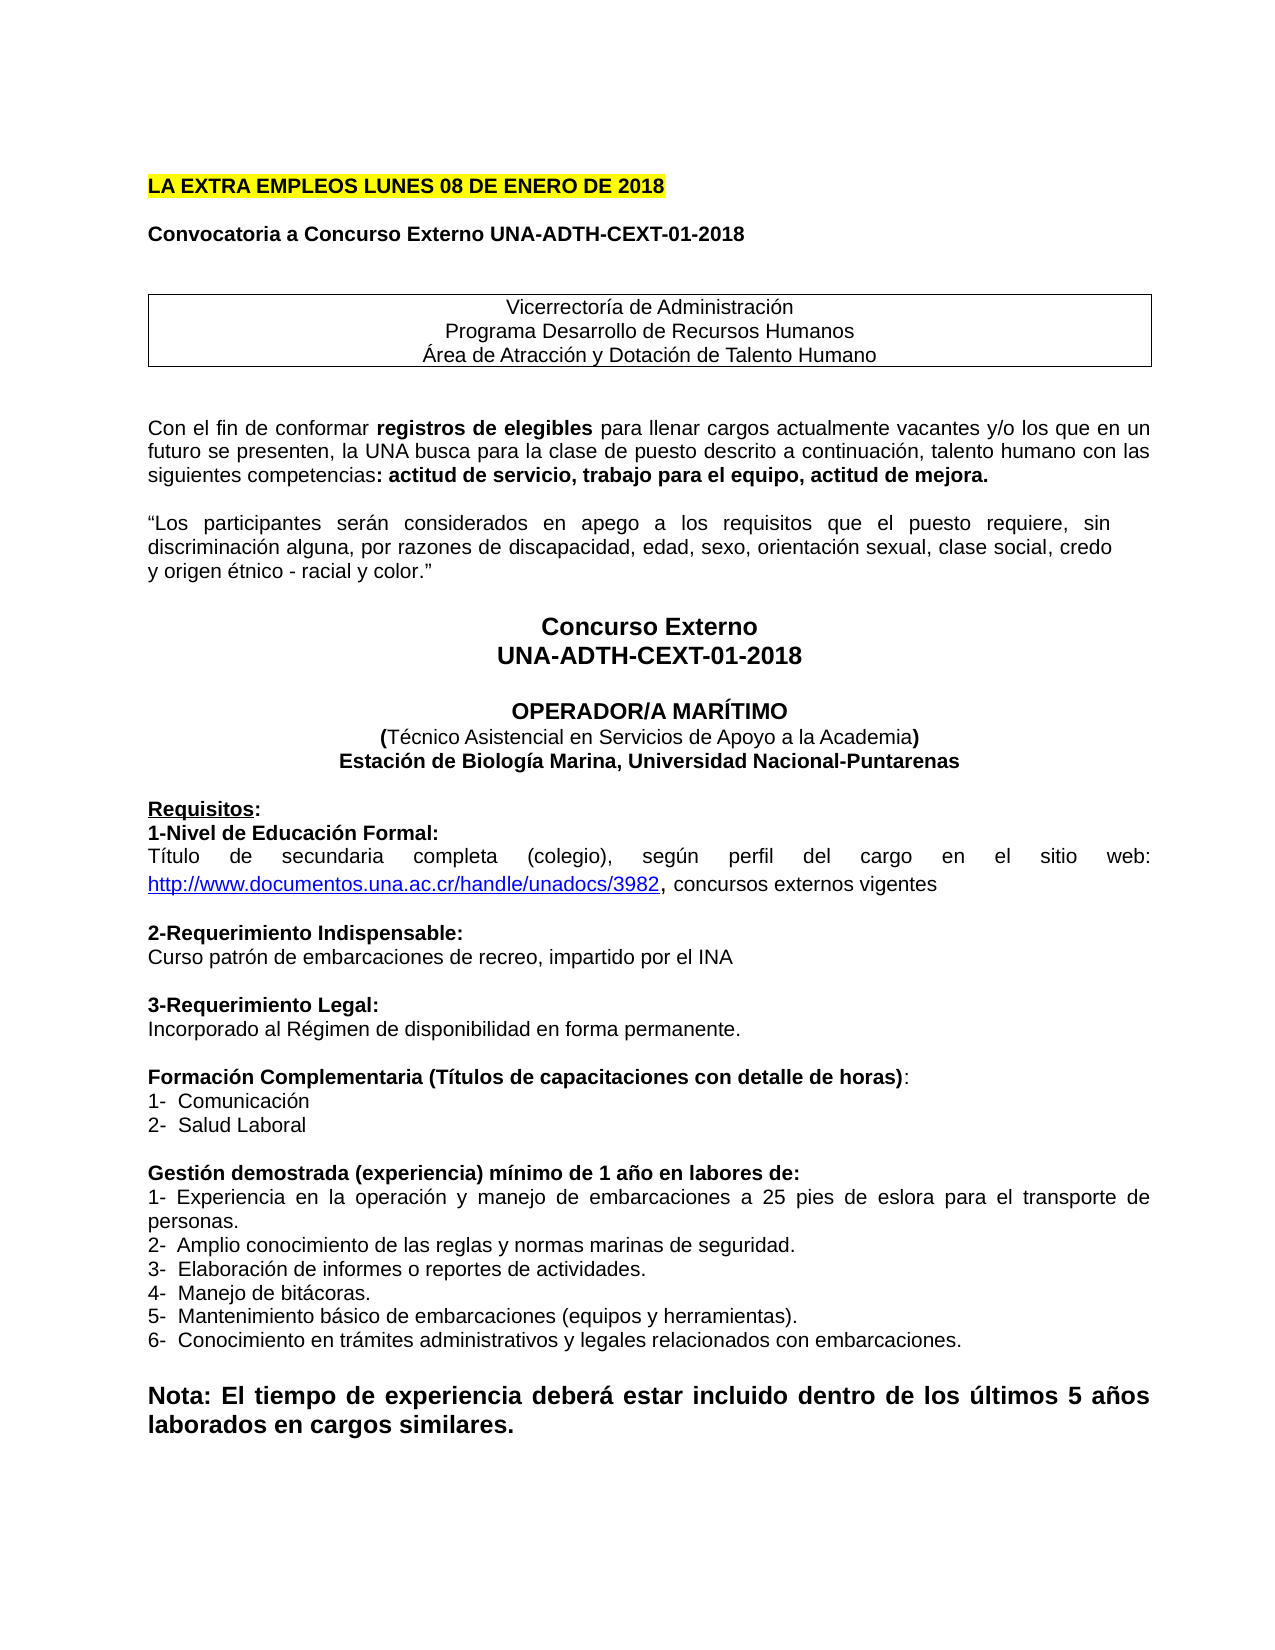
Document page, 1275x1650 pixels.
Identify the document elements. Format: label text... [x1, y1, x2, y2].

text 5- Mantenimiento básico de embarcaciones (equipos y herramientas). [148, 1304, 1152, 1328]
text “Los participantes serán considerados en apego a los requisitos que el puesto requiere, sin discriminación alguna, por razones de discapacidad, edad, sexo, orientación sexual, clase social, credo y origen étnico - racial y color.” [148, 511, 1112, 583]
text 2- Amplio conocimiento de las reglas y normas marinas de seguridad. [148, 1232, 1152, 1256]
text Formación Complementaria (Títulos de capacitaciones con detalle de horas): [148, 1065, 1152, 1089]
text Título de secundaria completa (colegio), según perfil del cargo en el sitio web: http://www.documentos.una.ac.cr/handle/unadocs/3982, concursos externos vigentes [148, 844, 1152, 897]
text Con el fin de conformar registros de elegibles para llenar cargos actualmente vacantes y/o los que en un futuro se presenten, la UNA busca para la clase de puesto descrito a continuación, talento humano con las siguientes competencias: actitud de servicio, trabajo para el equipo, actitud de mejora. [148, 415, 1152, 487]
text 3- Elaboración de informes o reportes de actividades. [148, 1256, 1152, 1280]
text UNA-ADTH-CEXT-01-2018 [148, 641, 1152, 669]
text 2- Salud Laboral [148, 1113, 1152, 1137]
text Área de Atracción y Dotación de Talento Humano [149, 341, 1151, 366]
text Nota: El tiempo de experiencia deberá estar incluido dentro de los últimos 5 años laborados en cargos similares. [148, 1352, 1152, 1438]
text LA EXTRA EMPLEOS LUNES 08 DE ENERO DE 2018 [148, 174, 1152, 198]
text OPERADOR/A MARÍTIMO [148, 698, 1152, 724]
text 2-Requerimiento Indispensable: [148, 921, 1152, 945]
text 1- Experiencia en la operación y manejo de embarcaciones a 25 pies de eslora para el transporte de personas. [148, 1184, 1152, 1232]
text Programa Desarrollo de Recursos Humanos [149, 317, 1151, 341]
text Estación de Biología Marina, Universidad Nacional-Puntarenas [148, 748, 1152, 772]
text Vicerrectoría de Administración [149, 295, 1151, 317]
text (Técnico Asistencial en Servicios de Apoyo a la Academia) [148, 724, 1152, 748]
text 4- Manejo de bitácoras. [148, 1280, 1152, 1304]
text 3-Requerimiento Legal: [148, 993, 1152, 1017]
text Convocatoria a Concurso Externo UNA-ADTH-CEXT-01-2018 [148, 222, 1152, 246]
text 1- Comunicación [148, 1089, 1152, 1113]
text Gestión demostrada (experiencia) mínimo de 1 año en labores de: [148, 1161, 1152, 1184]
text Concurso Externo [148, 612, 1152, 641]
text Curso patrón de embarcaciones de recreo, impartido por el INA [148, 945, 1152, 969]
text Requisitos: [148, 796, 1152, 820]
text Incorporado al Régimen de disponibilidad en forma permanente. [148, 1017, 1152, 1041]
text 6- Conocimiento en trámites administrativos y legales relacionados con embarcaciones. [148, 1328, 1152, 1352]
text 1-Nivel de Educación Formal: [148, 820, 1152, 844]
